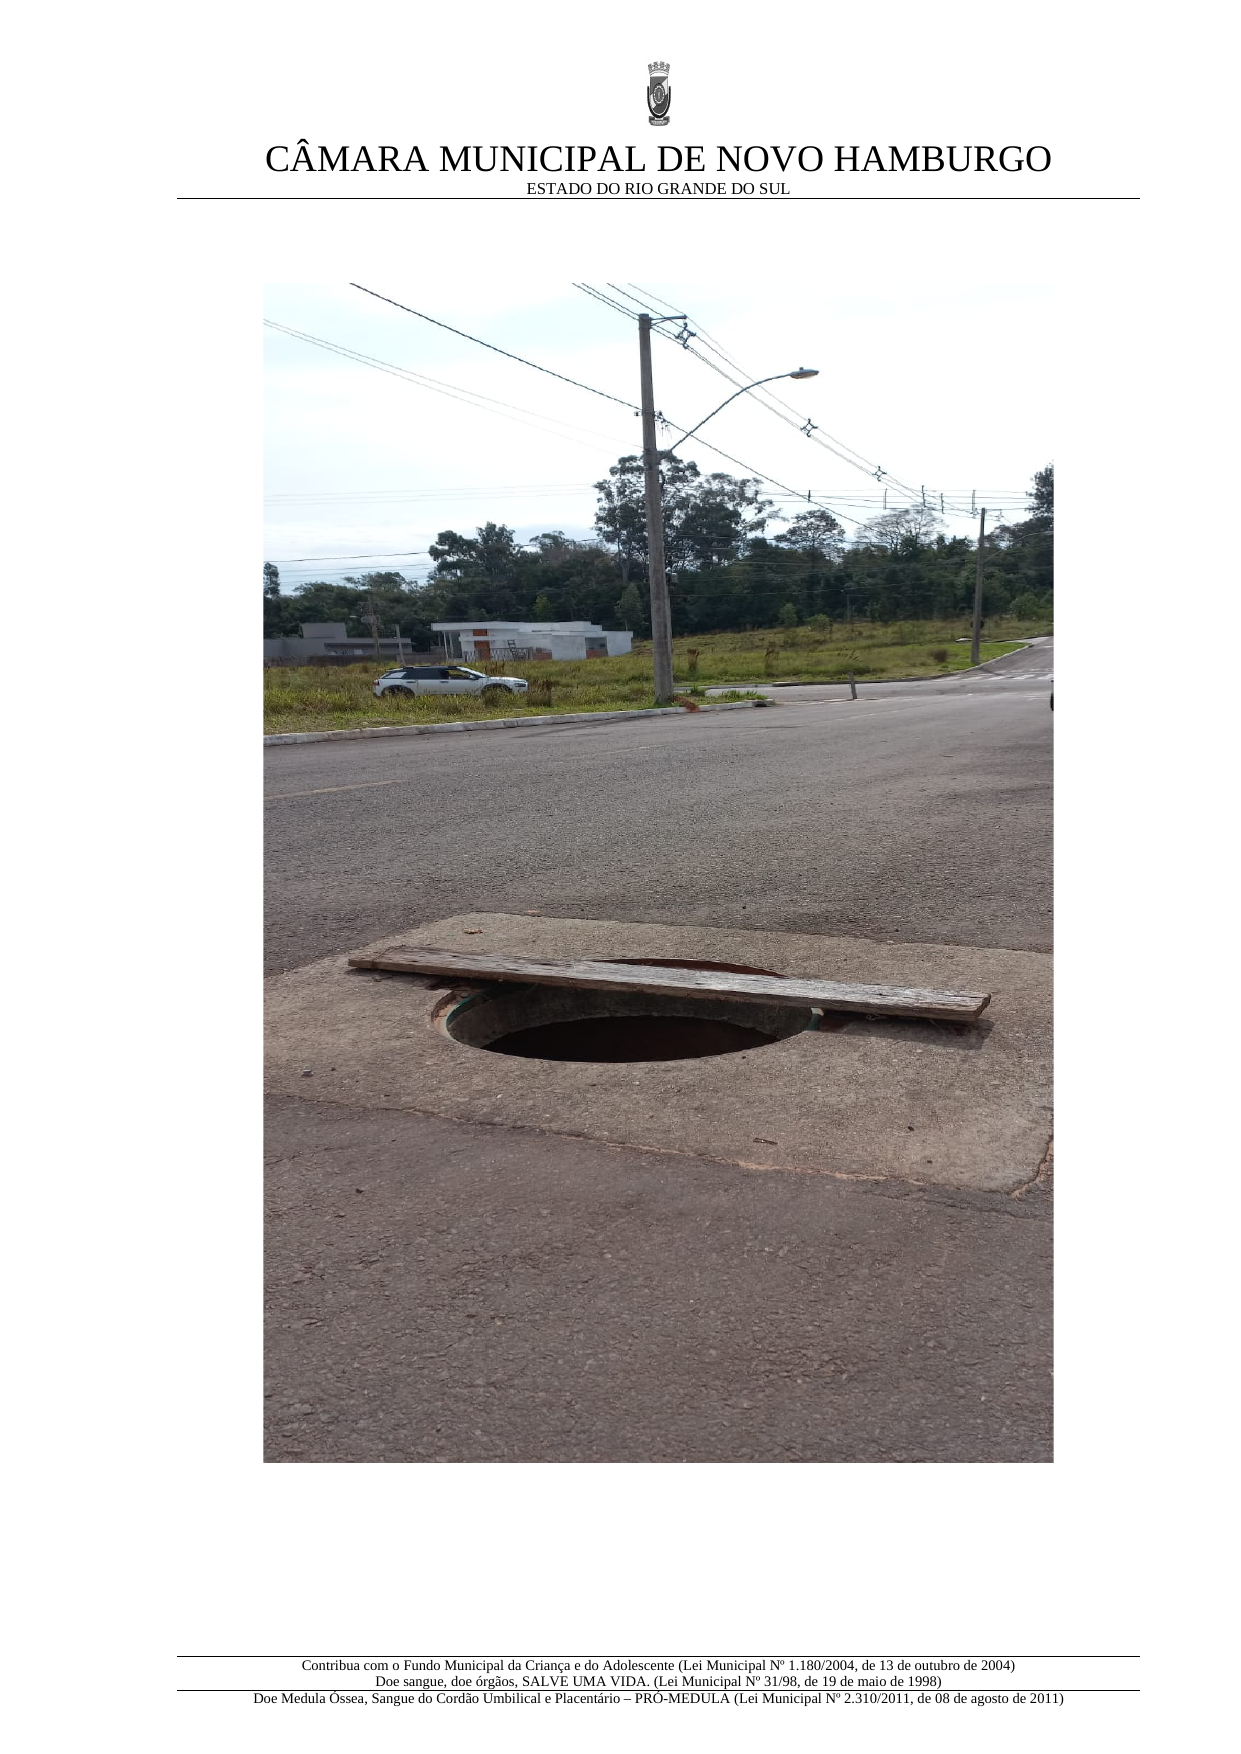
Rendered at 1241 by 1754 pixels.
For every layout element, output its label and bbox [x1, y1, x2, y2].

picture [263, 283, 1054, 1463]
